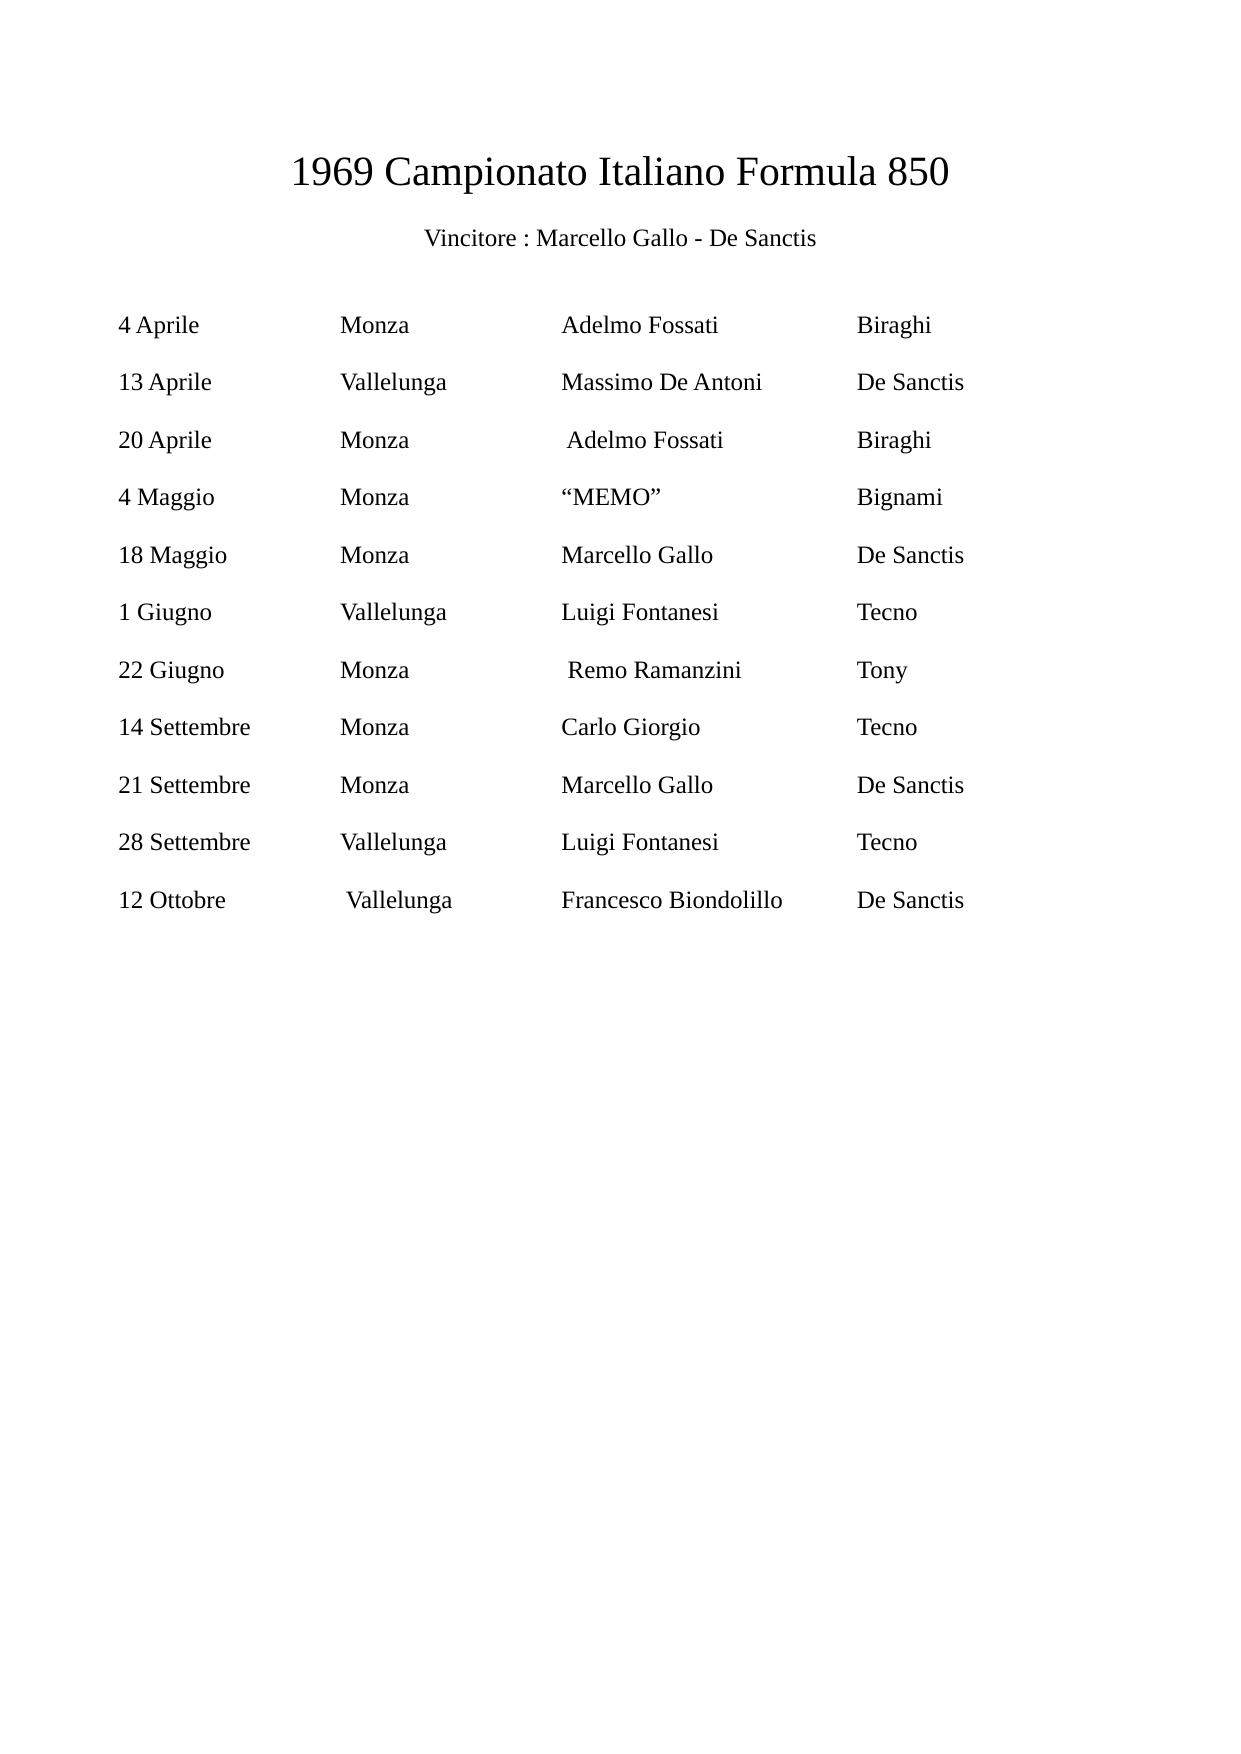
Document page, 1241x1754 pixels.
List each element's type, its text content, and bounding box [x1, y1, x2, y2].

text 22 Giugno Monza Remo Ramanzini Tony [118, 655, 1122, 683]
text 1969 Campionato Italiano Formula 850 [118, 147, 1122, 195]
text 20 Aprile Monza Adelmo Fossati Biraghi [118, 425, 1122, 453]
text 28 Settembre Vallelunga Luigi Fontanesi Tecno [118, 827, 1122, 856]
text Vincitore : Marcello Gallo - De Sanctis [118, 223, 1122, 252]
text 4 Aprile Monza Adelmo Fossati Biraghi [118, 310, 1122, 338]
text 4 Maggio Monza “MEMO” Bignami [118, 482, 1122, 511]
text 1 Giugno Vallelunga Luigi Fontanesi Tecno [118, 597, 1122, 626]
text 12 Ottobre Vallelunga Francesco Biondolillo De Sanctis [118, 885, 1122, 913]
text 14 Settembre Monza Carlo Giorgio Tecno [118, 712, 1122, 741]
text 18 Maggio Monza Marcello Gallo De Sanctis [118, 540, 1122, 568]
text 21 Settembre Monza Marcello Gallo De Sanctis [118, 770, 1122, 798]
text 13 Aprile Vallelunga Massimo De Antoni De Sanctis [118, 367, 1122, 396]
